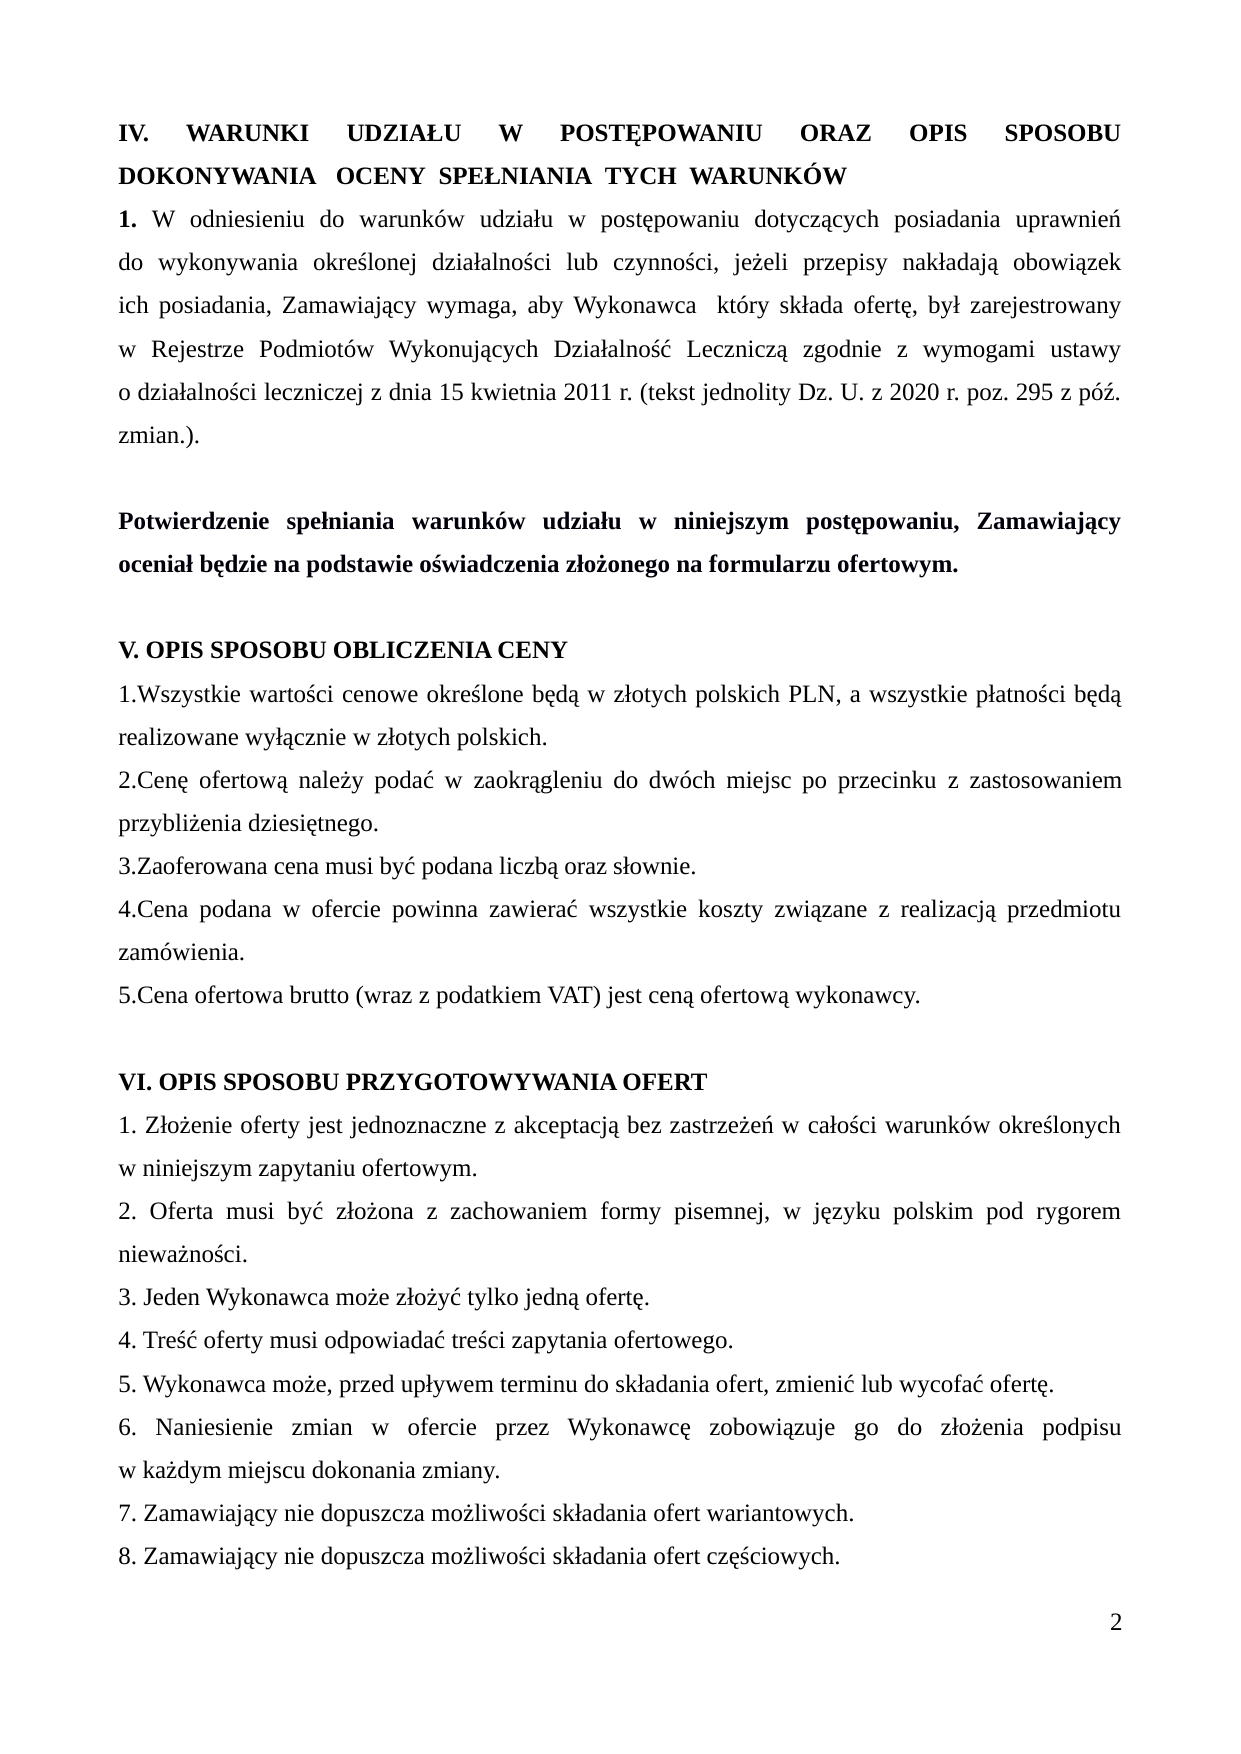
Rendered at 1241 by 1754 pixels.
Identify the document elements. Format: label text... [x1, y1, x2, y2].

text 2.Cenę ofertową należy podać w zaokrągleniu do dwóch miejsc po przecinku z zastosowaniem przybliżenia dziesiętnego. [118, 765, 1122, 837]
text 3.Zaoferowana cena musi być podana liczbą oraz słownie. [118, 851, 1122, 880]
list 3. Jeden Wykonawca może złożyć tylko jedną ofertę. [118, 1282, 1122, 1311]
list 6. Naniesienie zmian w ofercie przez Wykonawcę zobowiązuje go do złożenia podpisu w każdym miejscu dokonania zmiany. [118, 1412, 1122, 1484]
text 4.Cena podana w ofercie powinna zawierać wszystkie koszty związane z realizacją przedmiotu zamówienia. 5.Cena ofertowa brutto (wraz z podatkiem VAT) jest ceną ofertową wykonawcy. [118, 894, 1122, 1009]
list 4. Treść oferty musi odpowiadać treści zapytania ofertowego. [118, 1326, 1122, 1354]
text 1. W odniesieniu do warunków udziału w postępowaniu dotyczących posiadania uprawnień do wykonywania określonej działalności lub czynności, jeżeli przepisy nakładają obowiązek ich posiadania, Zamawiający wymaga, aby Wykonawca który składa ofertę, był zarejestrowany w Rejestrze Podmiotów Wykonujących Działalność Leczniczą zgodnie z wymogami ustawy o działalności leczniczej z dnia 15 kwietnia 2011 r. (tekst jednolity Dz. U. z 2020 r. poz. 295 z póź. zmian.). [118, 204, 1122, 449]
list 1. Złożenie oferty jest jednoznaczne z akceptacją bez zastrzeżeń w całości warunków określonych w niniejszym zapytaniu ofertowym. [118, 1110, 1122, 1182]
text Potwierdzenie spełniania warunków udziału w niniejszym postępowaniu, Zamawiający oceniał będzie na podstawie oświadczenia złożonego na formularzu ofertowym. [118, 506, 1122, 578]
list 5. Wykonawca może, przed upływem terminu do składania ofert, zmienić lub wycofać ofertę. [118, 1369, 1122, 1397]
text 1.Wszystkie wartości cenowe określone będą w złotych polskich PLN, a wszystkie płatności będą realizowane wyłącznie w złotych polskich. [118, 679, 1122, 751]
list 8. Zamawiający nie dopuszcza możliwości składania ofert częściowych. [118, 1541, 1122, 1570]
text IV. WARUNKI UDZIAŁU W POSTĘPOWANIU ORAZ OPIS SPOSOBU DOKONYWANIA OCENY SPEŁNIANIA TYCH WARUNKÓW [118, 118, 1122, 190]
text V. OPIS SPOSOBU OBLICZENIA CENY [118, 636, 1122, 664]
list 7. Zamawiający nie dopuszcza możliwości składania ofert wariantowych. [118, 1498, 1122, 1527]
text VI. OPIS SPOSOBU PRZYGOTOWYWANIA OFERT [118, 1067, 1122, 1096]
list 2. Oferta musi być złożona z zachowaniem formy pisemnej, w języku polskim pod rygorem nieważności. [118, 1196, 1122, 1268]
